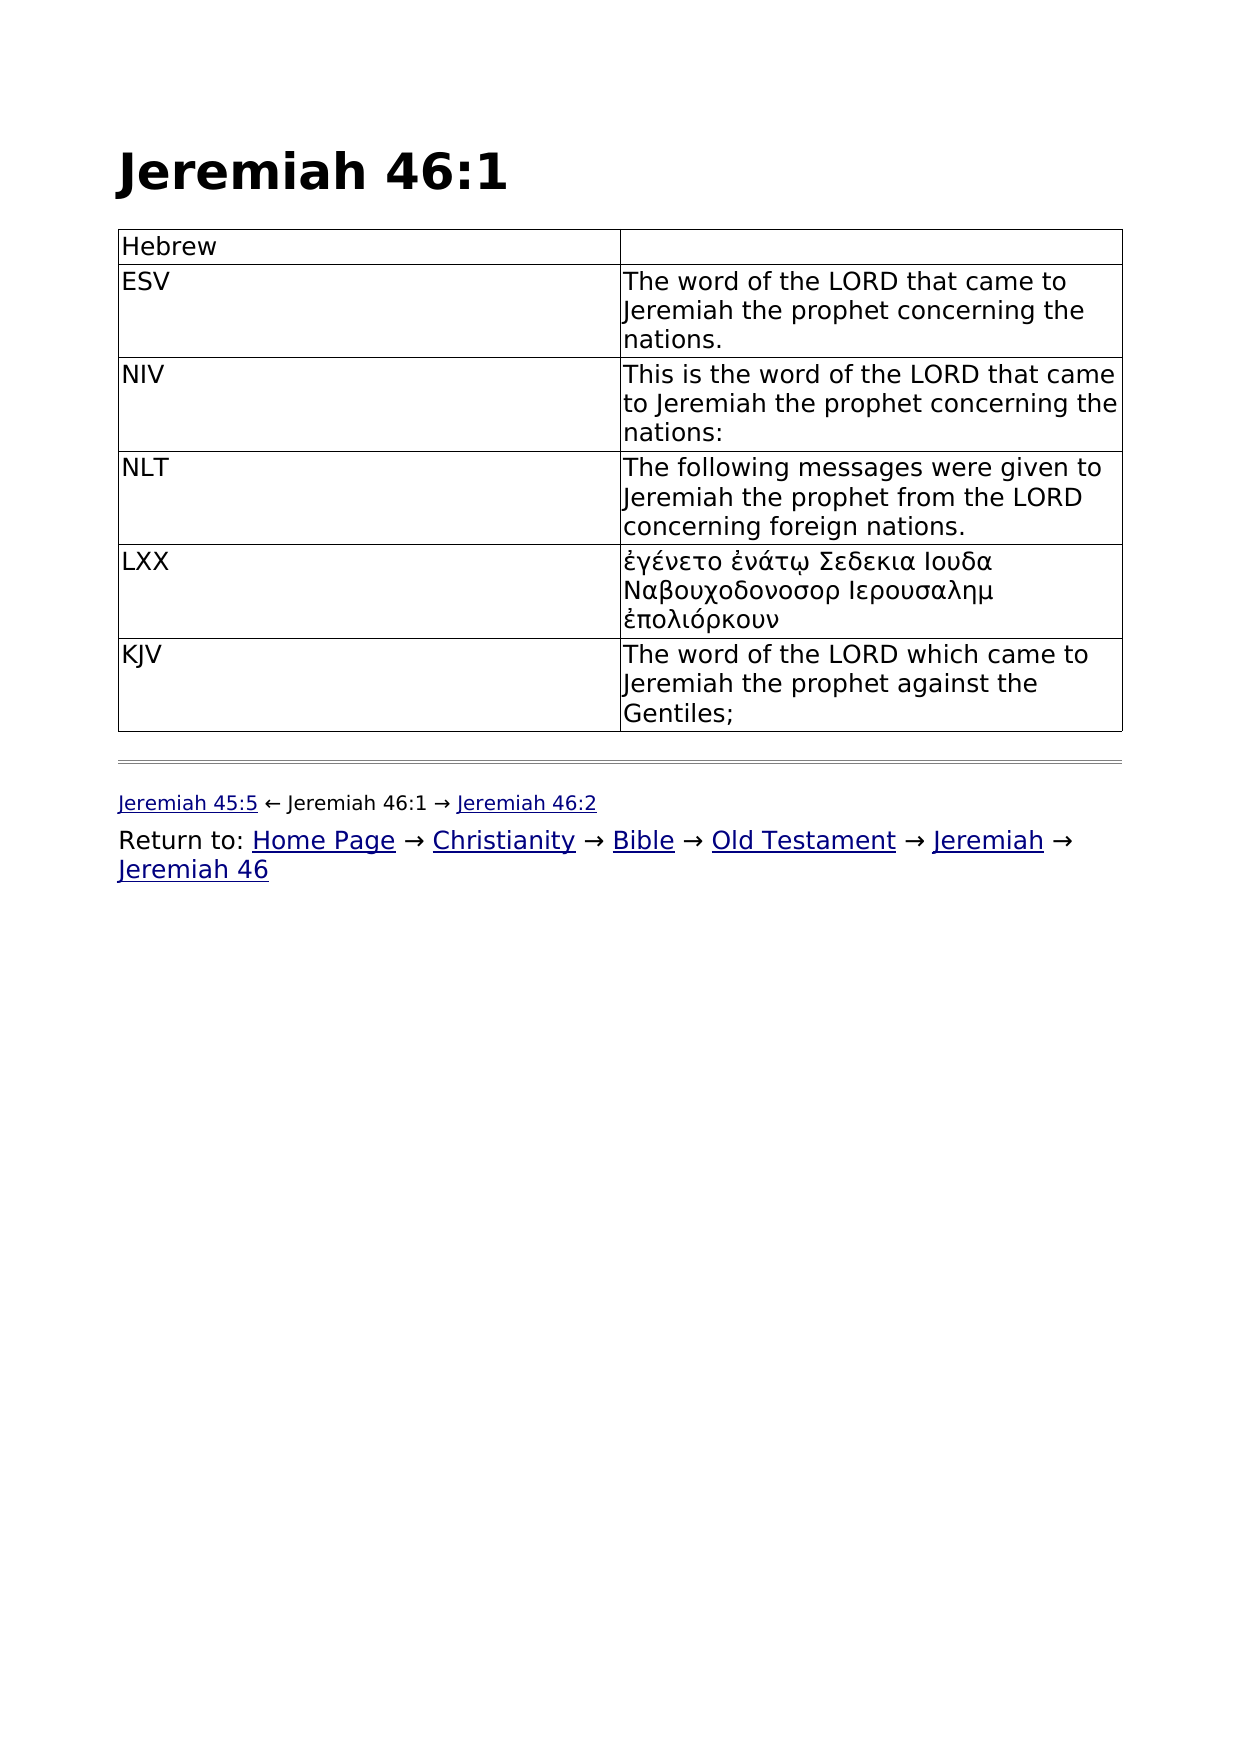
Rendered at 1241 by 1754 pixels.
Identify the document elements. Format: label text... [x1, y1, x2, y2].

text Return to: Home Page → Christianity → Bible → Old Testament → Jeremiah → Jeremiah 46 [118, 826, 1122, 884]
table_cell The following messages were given to Jeremiah the prophet from the LORD concerning foreign nations. [621, 452, 1122, 544]
subtitle Jeremiah 46:1 [118, 143, 1122, 201]
table_header Hebrew [119, 230, 620, 264]
table_cell ἐγένετο ἐνάτῳ Σεδεκια Ιουδα Ναβουχοδονοσορ Ιερουσαλημ ἐπολιόρκουν [621, 545, 1122, 637]
table_cell The word of the LORD that came to Jeremiah the prophet concerning the nations. [621, 265, 1122, 357]
table_cell LXX [119, 545, 620, 637]
table_cell NIV [119, 358, 620, 451]
table_cell KJV [119, 639, 620, 731]
table_cell The word of the LORD which came to Jeremiah the prophet against the Gentiles; [621, 639, 1122, 731]
text Jeremiah 45:5 ← Jeremiah 46:1 → Jeremiah 46:2 [118, 792, 1122, 826]
table_header [621, 230, 1122, 264]
table_cell ESV [119, 265, 620, 357]
table_cell NLT [119, 452, 620, 544]
table_cell This is the word of the LORD that came to Jeremiah the prophet concerning the nations: [621, 358, 1122, 451]
